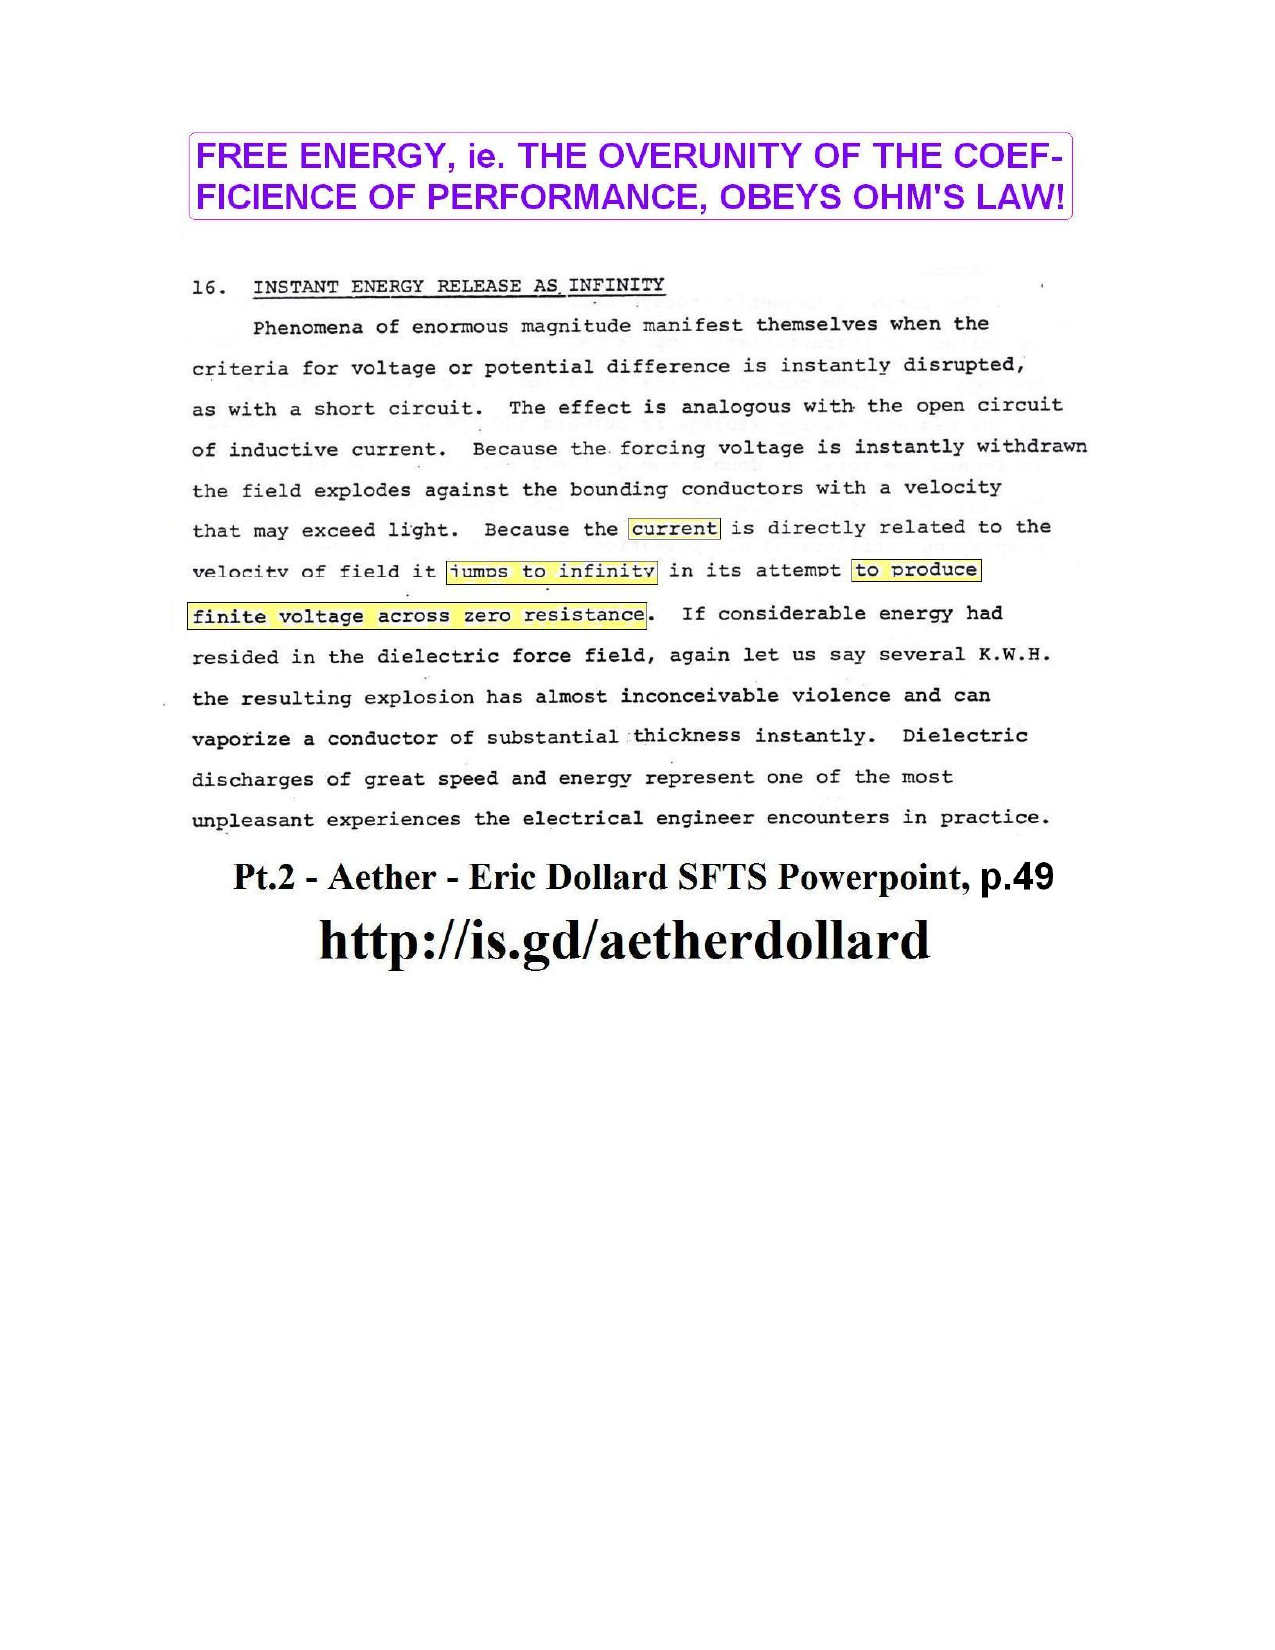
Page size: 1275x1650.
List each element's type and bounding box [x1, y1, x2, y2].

picture [118, 118, 1157, 998]
